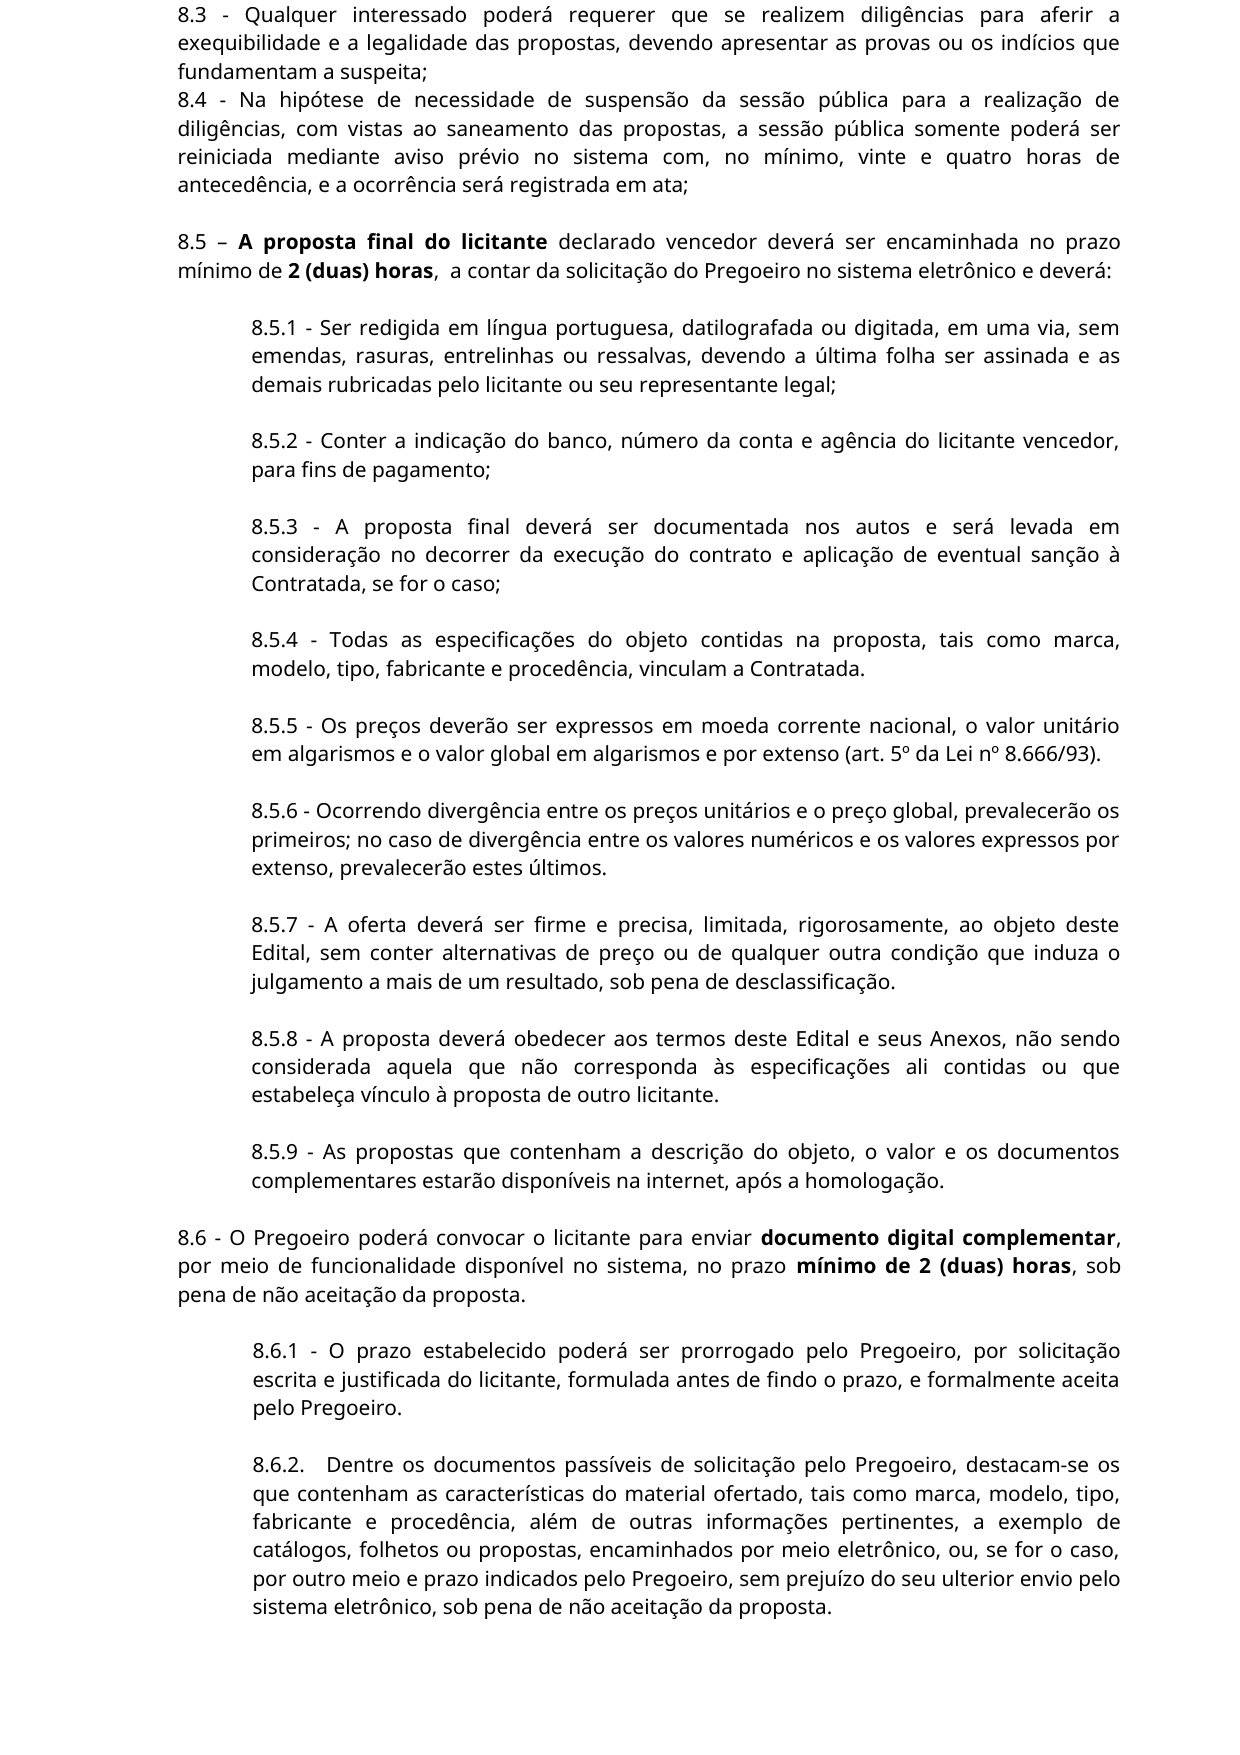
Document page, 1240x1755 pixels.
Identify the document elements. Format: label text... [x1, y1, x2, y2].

text 8.6 - O Pregoeiro poderá convocar o licitante para enviar documento digital complementar, por meio de funcionalidade disponível no sistema, no prazo mínimo de 2 (duas) horas, sob pena de não aceitação da proposta. [177, 1223, 1121, 1308]
text 8.5.7 - A oferta deverá ser firme e precisa, limitada, rigorosamente, ao objeto deste Edital, sem conter alternativas de preço ou de qualquer outra condição que induza o julgamento a mais de um resultado, sob pena de desclassificação. [251, 910, 1121, 995]
text 8.5 – A proposta final do licitante declarado vencedor deverá ser encaminhada no prazo mínimo de 2 (duas) horas, a contar da solicitação do Pregoeiro no sistema eletrônico e deverá: [177, 227, 1121, 284]
text 8.5.1 - Ser redigida em língua portuguesa, datilografada ou digitada, em uma via, sem emendas, rasuras, entrelinhas ou ressalvas, devendo a última folha ser assinada e as demais rubricadas pelo licitante ou seu representante legal; [251, 313, 1121, 398]
text 8.6.1 - O prazo estabelecido poderá ser prorrogado pelo Pregoeiro, por solicitação escrita e justificada do licitante, formulada antes de findo o prazo, e formalmente aceita pelo Pregoeiro. [252, 1337, 1121, 1422]
text 8.5.9 - As propostas que contenham a descrição do objeto, o valor e os documentos complementares estarão disponíveis na internet, após a homologação. [251, 1137, 1121, 1194]
text 8.5.8 - A proposta deverá obedecer aos termos deste Edital e seus Anexos, não sendo considerada aquela que não corresponda às especificações ali contidas ou que estabeleça vínculo à proposta de outro licitante. [251, 1024, 1121, 1109]
text 8.5.2 - Conter a indicação do banco, número da conta e agência do licitante vencedor, para fins de pagamento; [251, 427, 1121, 483]
text 8.3 - Qualquer interessado poderá requerer que se realizem diligências para aferir a exequibilidade e a legalidade das propostas, devendo apresentar as provas ou os indícios que fundamentam a suspeita; [177, 0, 1121, 85]
text 8.5.3 - A proposta final deverá ser documentada nos autos e será levada em consideração no decorrer da execução do contrato e aplicação de eventual sanção à Contratada, se for o caso; [251, 512, 1121, 597]
text 8.5.4 - Todas as especificações do objeto contidas na proposta, tais como marca, modelo, tipo, fabricante e procedência, vinculam a Contratada. [251, 626, 1121, 682]
text 8.5.5 - Os preços deverão ser expressos em moeda corrente nacional, o valor unitário em algarismos e o valor global em algarismos e por extenso (art. 5º da Lei nº 8.666/93). [251, 711, 1121, 768]
text 8.5.6 - Ocorrendo divergência entre os preços unitários e o preço global, prevalecerão os primeiros; no caso de divergência entre os valores numéricos e os valores expressos por extenso, prevalecerão estes últimos. [251, 796, 1121, 882]
text 8.4 - Na hipótese de necessidade de suspensão da sessão pública para a realização de diligências, com vistas ao saneamento das propostas, a sessão pública somente poderá ser reiniciada mediante aviso prévio no sistema com, no mínimo, vinte e quatro horas de antecedência, e a ocorrência será registrada em ata; [177, 85, 1121, 199]
text 8.6.2. Dentre os documentos passíveis de solicitação pelo Pregoeiro, destacam-se os que contenham as características do material ofertado, tais como marca, modelo, tipo, fabricante e procedência, além de outras informações pertinentes, a exemplo de catálogos, folhetos ou propostas, encaminhados por meio eletrônico, ou, se for o caso, por outro meio e prazo indicados pelo Pregoeiro, sem prejuízo do seu ulterior envio pelo sistema eletrônico, sob pena de não aceitação da proposta. [252, 1450, 1121, 1621]
